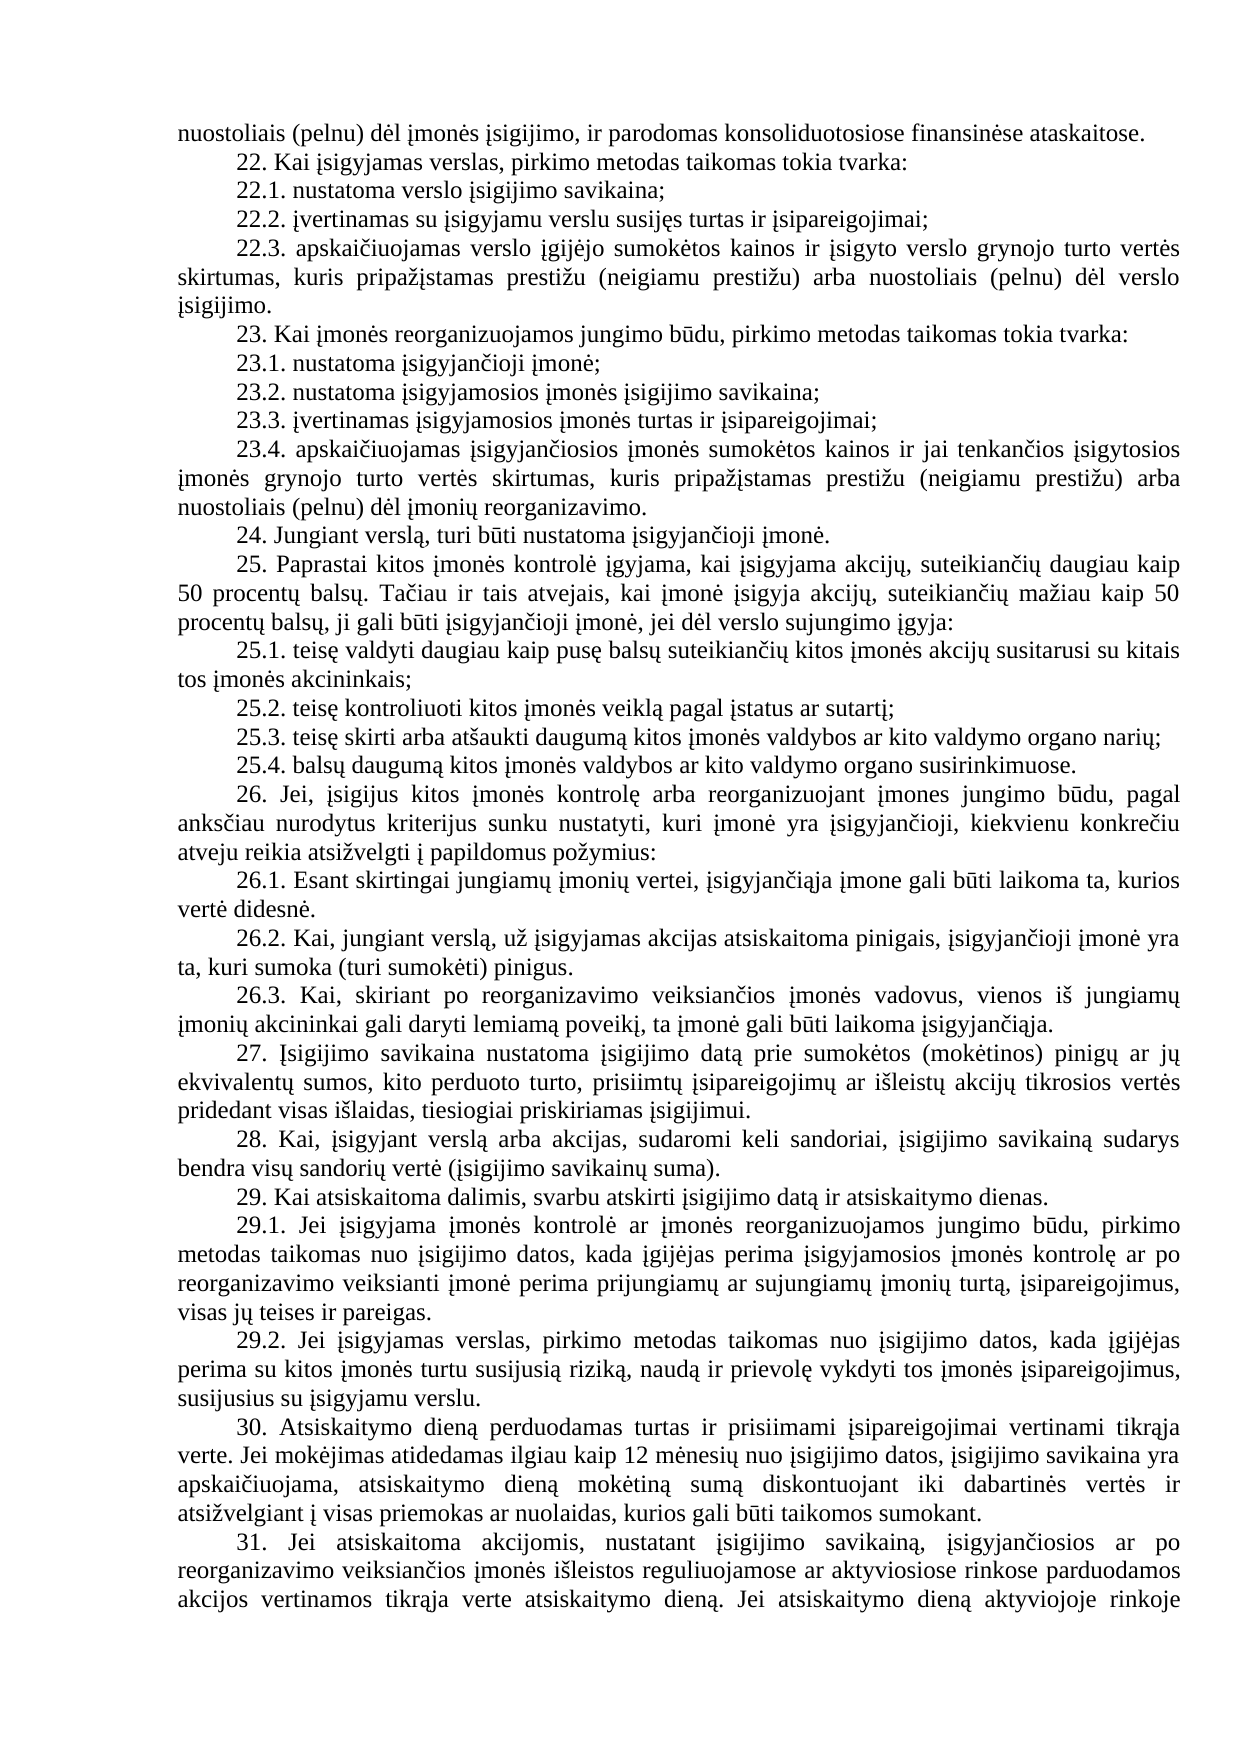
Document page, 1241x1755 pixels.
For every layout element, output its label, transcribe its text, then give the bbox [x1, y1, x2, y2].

text 25.4. balsų daugumą kitos įmonės valdybos ar kito valdymo organo susirinkimuose. [177, 751, 1181, 779]
text 22.3. apskaičiuojamas verslo įgijėjo sumokėtos kainos ir įsigyto verslo grynojo turto vertės skirtumas, kuris pripažįstamas prestižu (neigiamu prestižu) arba nuostoliais (pelnu) dėl verslo įsigijimo. [177, 233, 1181, 319]
text 25.3. teisę skirti arba atšaukti daugumą kitos įmonės valdybos ar kito valdymo organo narių; [177, 722, 1181, 751]
text 25.2. teisę kontroliuoti kitos įmonės veiklą pagal įstatus ar sutartį; [177, 693, 1181, 722]
text 23. Kai įmonės reorganizuojamos jungimo būdu, pirkimo metodas taikomas tokia tvarka: [177, 319, 1181, 348]
text 23.1. nustatoma įsigyjančioji įmonė; [177, 348, 1181, 377]
text 27. Įsigijimo savikaina nustatoma įsigijimo datą prie sumokėtos (mokėtinos) pinigų ar jų ekvivalentų sumos, kito perduoto turto, prisiimtų įsipareigojimų ar išleistų akcijų tikrosios vertės pridedant visas išlaidas, tiesiogiai priskiriamas įsigijimui. [177, 1038, 1181, 1124]
text 26.1. Esant skirtingai jungiamų įmonių vertei, įsigyjančiąja įmone gali būti laikoma ta, kurios vertė didesnė. [177, 866, 1181, 923]
text 25.1. teisę valdyti daugiau kaip pusę balsų suteikiančių kitos įmonės akcijų susitarusi su kitais tos įmonės akcininkais; [177, 636, 1181, 693]
text 26.3. Kai, skiriant po reorganizavimo veiksiančios įmonės vadovus, vienos iš jungiamų įmonių akcininkai gali daryti lemiamą poveikį, ta įmonė gali būti laikoma įsigyjančiąja. [177, 981, 1181, 1038]
text 22.2. įvertinamas su įsigyjamu verslu susijęs turtas ir įsipareigojimai; [177, 204, 1181, 233]
text nuostoliais (pelnu) dėl įmonės įsigijimo, ir parodomas konsoliduotosiose finansinėse ataskaitose. [177, 118, 1181, 147]
text 25. Paprastai kitos įmonės kontrolė įgyjama, kai įsigyjama akcijų, suteikiančių daugiau kaip 50 procentų balsų. Tačiau ir tais atvejais, kai įmonė įsigyja akcijų, suteikiančių mažiau kaip 50 procentų balsų, ji gali būti įsigyjančioji įmonė, jei dėl verslo sujungimo įgyja: [177, 549, 1181, 636]
text 29.1. Jei įsigyjama įmonės kontrolė ar įmonės reorganizuojamos jungimo būdu, pirkimo metodas taikomas nuo įsigijimo datos, kada įgijėjas perima įsigyjamosios įmonės kontrolę ar po reorganizavimo veiksianti įmonė perima prijungiamų ar sujungiamų įmonių turtą, įsipareigojimus, visas jų teises ir pareigas. [177, 1211, 1181, 1326]
text 22.1. nustatoma verslo įsigijimo savikaina; [177, 176, 1181, 204]
text 28. Kai, įsigyjant verslą arba akcijas, sudaromi keli sandoriai, įsigijimo savikainą sudarys bendra visų sandorių vertė (įsigijimo savikainų suma). [177, 1124, 1181, 1182]
text 31. Jei atsiskaitoma akcijomis, nustatant įsigijimo savikainą, įsigyjančiosios ar po reorganizavimo veiksiančios įmonės išleistos reguliuojamose ar aktyviosiose rinkose parduodamos akcijos vertinamos tikrąja verte atsiskaitymo dieną. Jei atsiskaitymo dieną aktyviojoje rinkoje [177, 1527, 1181, 1613]
text 23.4. apskaičiuojamas įsigyjančiosios įmonės sumokėtos kainos ir jai tenkančios įsigytosios įmonės grynojo turto vertės skirtumas, kuris pripažįstamas prestižu (neigiamu prestižu) arba nuostoliais (pelnu) dėl įmonių reorganizavimo. [177, 434, 1181, 521]
text 24. Jungiant verslą, turi būti nustatoma įsigyjančioji įmonė. [177, 521, 1181, 549]
text 29.2. Jei įsigyjamas verslas, pirkimo metodas taikomas nuo įsigijimo datos, kada įgijėjas perima su kitos įmonės turtu susijusią riziką, naudą ir prievolę vykdyti tos įmonės įsipareigojimus, susijusius su įsigyjamu verslu. [177, 1326, 1181, 1412]
text 29. Kai atsiskaitoma dalimis, svarbu atskirti įsigijimo datą ir atsiskaitymo dienas. [177, 1182, 1181, 1211]
text 23.3. įvertinamas įsigyjamosios įmonės turtas ir įsipareigojimai; [177, 406, 1181, 434]
text 30. Atsiskaitymo dieną perduodamas turtas ir prisiimami įsipareigojimai vertinami tikrąja verte. Jei mokėjimas atidedamas ilgiau kaip 12 mėnesių nuo įsigijimo datos, įsigijimo savikaina yra apskaičiuojama, atsiskaitymo dieną mokėtiną sumą diskontuojant iki dabartinės vertės ir atsižvelgiant į visas priemokas ar nuolaidas, kurios gali būti taikomos sumokant. [177, 1412, 1181, 1527]
text 22. Kai įsigyjamas verslas, pirkimo metodas taikomas tokia tvarka: [177, 147, 1181, 176]
text 26. Jei, įsigijus kitos įmonės kontrolę arba reorganizuojant įmones jungimo būdu, pagal anksčiau nurodytus kriterijus sunku nustatyti, kuri įmonė yra įsigyjančioji, kiekvienu konkrečiu atveju reikia atsižvelgti į papildomus požymius: [177, 779, 1181, 866]
text 26.2. Kai, jungiant verslą, už įsigyjamas akcijas atsiskaitoma pinigais, įsigyjančioji įmonė yra ta, kuri sumoka (turi sumokėti) pinigus. [177, 923, 1181, 981]
text 23.2. nustatoma įsigyjamosios įmonės įsigijimo savikaina; [177, 377, 1181, 406]
